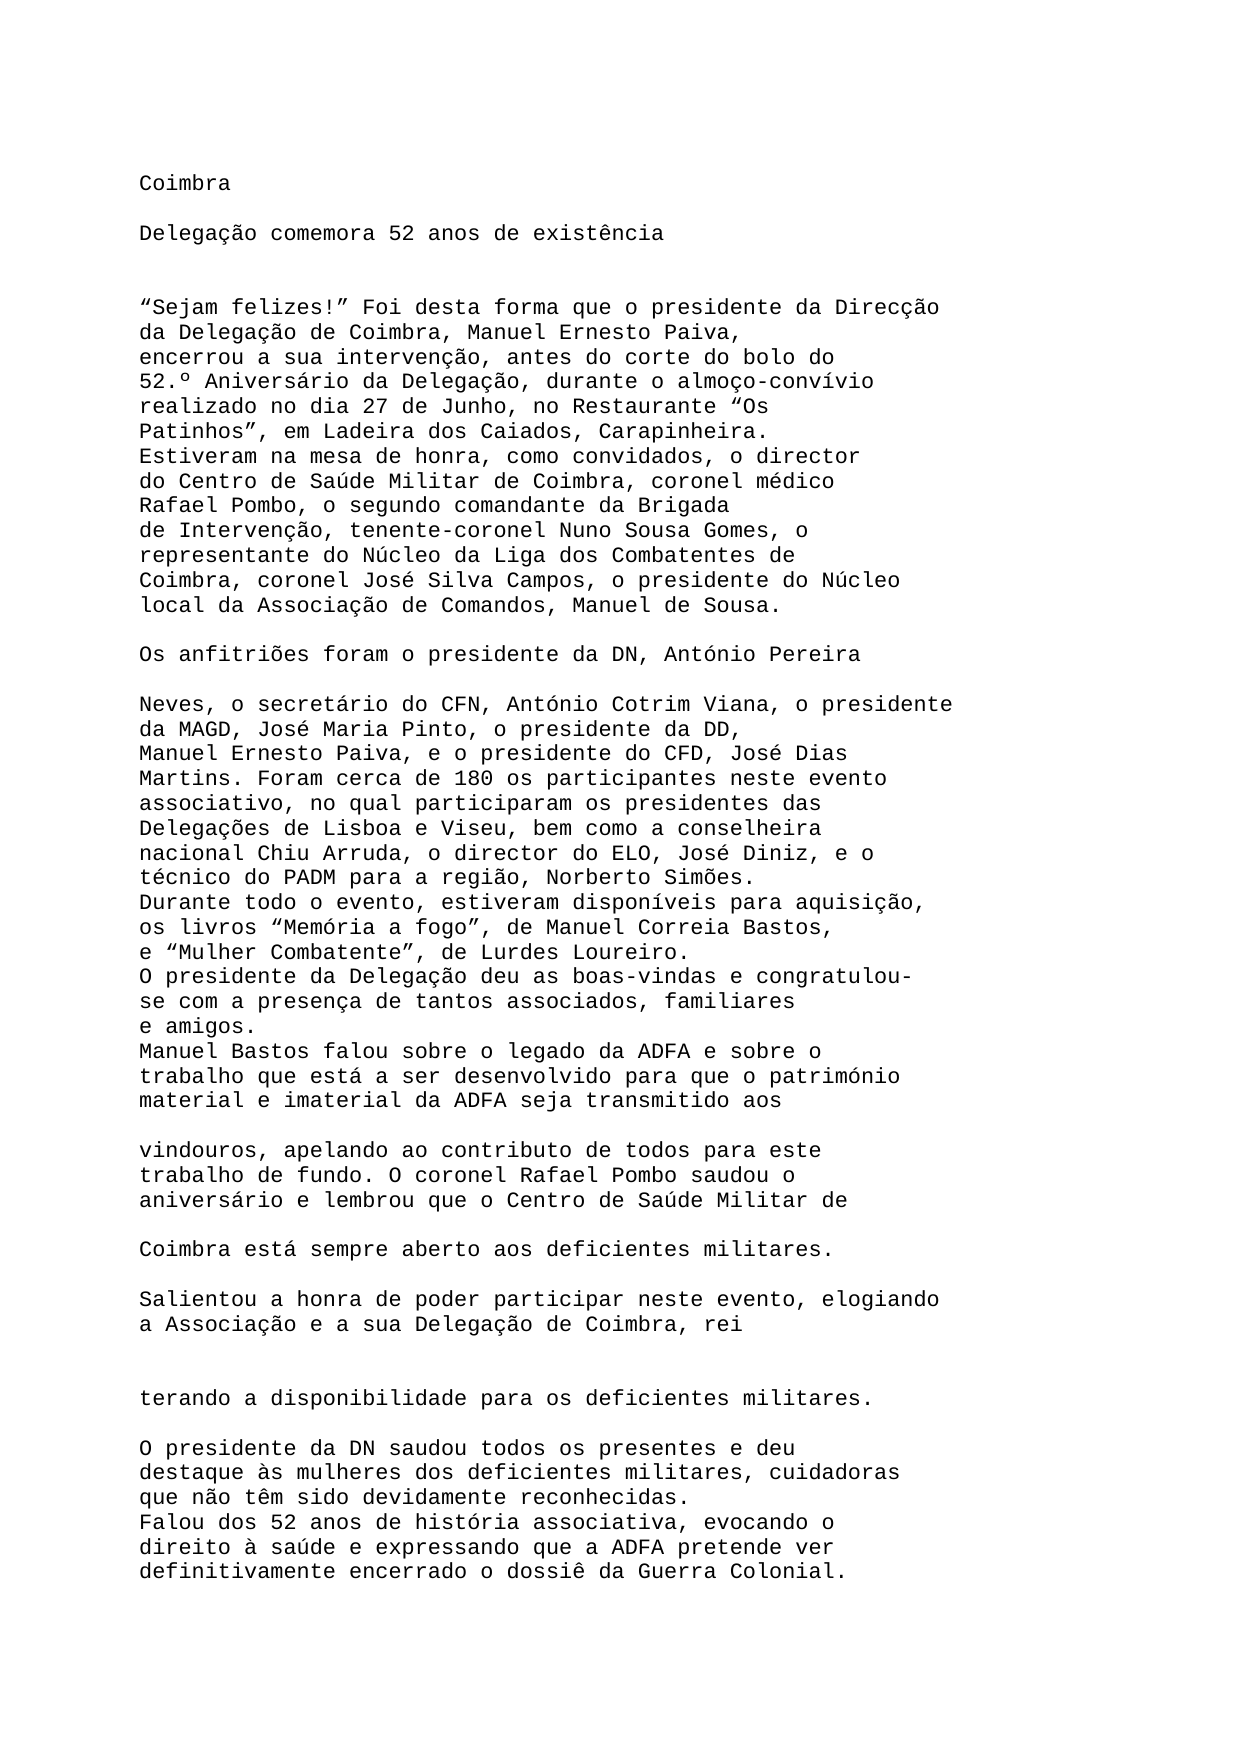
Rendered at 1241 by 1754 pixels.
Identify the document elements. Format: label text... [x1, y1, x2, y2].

text Estiveram na mesa de honra, como convidados, o director [139, 445, 1101, 470]
text Os anfitriões foram o presidente da DN, António Pereira [139, 643, 1101, 668]
text Coimbra está sempre aberto aos deficientes militares. [139, 1238, 1101, 1263]
text os livros “Memória a fogo”, de Manuel Correia Bastos, [139, 916, 1101, 941]
text Coimbra [139, 172, 1101, 197]
text O presidente da DN saudou todos os presentes e deu [139, 1437, 1101, 1462]
text trabalho de fundo. O coronel Rafael Pombo saudou o [139, 1164, 1101, 1189]
text 52.º Aniversário da Delegação, durante o almoço-convívio [139, 371, 1101, 396]
text e amigos. [139, 1015, 1101, 1040]
text de Intervenção, tenente-coronel Nuno Sousa Gomes, o [139, 519, 1101, 544]
text Coimbra, coronel José Silva Campos, o presidente do Núcleo [139, 569, 1101, 594]
text encerrou a sua intervenção, antes do corte do bolo do [139, 346, 1101, 371]
text definitivamente encerrado o dossiê da Guerra Colonial. [139, 1561, 1101, 1586]
text trabalho que está a ser desenvolvido para que o património [139, 1065, 1101, 1090]
text Manuel Ernesto Paiva, e o presidente do CFD, José Dias [139, 743, 1101, 767]
text material e imaterial da ADFA seja transmitido aos [139, 1090, 1101, 1114]
text destaque às mulheres dos deficientes militares, cuidadoras [139, 1462, 1101, 1486]
text terando a disponibilidade para os deficientes militares. [139, 1387, 1101, 1412]
text realizado no dia 27 de Junho, no Restaurante “Os [139, 396, 1101, 420]
text representante do Núcleo da Liga dos Combatentes de [139, 544, 1101, 569]
text Rafael Pombo, o segundo comandante da Brigada [139, 495, 1101, 519]
text se com a presença de tantos associados, familiares [139, 991, 1101, 1015]
text nacional Chiu Arruda, o director do ELO, José Diniz, e o [139, 842, 1101, 867]
text técnico do PADM para a região, Norberto Simões. [139, 867, 1101, 891]
text associativo, no qual participaram os presidentes das [139, 792, 1101, 817]
text que não têm sido devidamente reconhecidas. [139, 1486, 1101, 1511]
text Salientou a honra de poder participar neste evento, elogiando [139, 1288, 1101, 1313]
text Manuel Bastos falou sobre o legado da ADFA e sobre o [139, 1040, 1101, 1065]
text e “Mulher Combatente”, de Lurdes Loureiro. [139, 941, 1101, 966]
text Delegações de Lisboa e Viseu, bem como a conselheira [139, 817, 1101, 842]
text Patinhos”, em Ladeira dos Caiados, Carapinheira. [139, 420, 1101, 445]
text da MAGD, José Maria Pinto, o presidente da DD, [139, 718, 1101, 743]
text Durante todo o evento, estiveram disponíveis para aquisição, [139, 891, 1101, 916]
text Martins. Foram cerca de 180 os participantes neste evento [139, 767, 1101, 792]
text a Associação e a sua Delegação de Coimbra, rei [139, 1313, 1101, 1338]
text “Sejam felizes!” Foi desta forma que o presidente da Direcção [139, 296, 1101, 321]
text aniversário e lembrou que o Centro de Saúde Militar de [139, 1189, 1101, 1214]
text do Centro de Saúde Militar de Coimbra, coronel médico [139, 470, 1101, 495]
text Falou dos 52 anos de história associativa, evocando o [139, 1511, 1101, 1536]
text direito à saúde e expressando que a ADFA pretende ver [139, 1536, 1101, 1561]
text da Delegação de Coimbra, Manuel Ernesto Paiva, [139, 321, 1101, 346]
text Neves, o secretário do CFN, António Cotrim Viana, o presidente [139, 693, 1101, 718]
text local da Associação de Comandos, Manuel de Sousa. [139, 594, 1101, 619]
text vindouros, apelando ao contributo de todos para este [139, 1139, 1101, 1164]
text Delegação comemora 52 anos de existência [139, 222, 1101, 247]
text O presidente da Delegação deu as boas-vindas e congratulou- [139, 966, 1101, 991]
